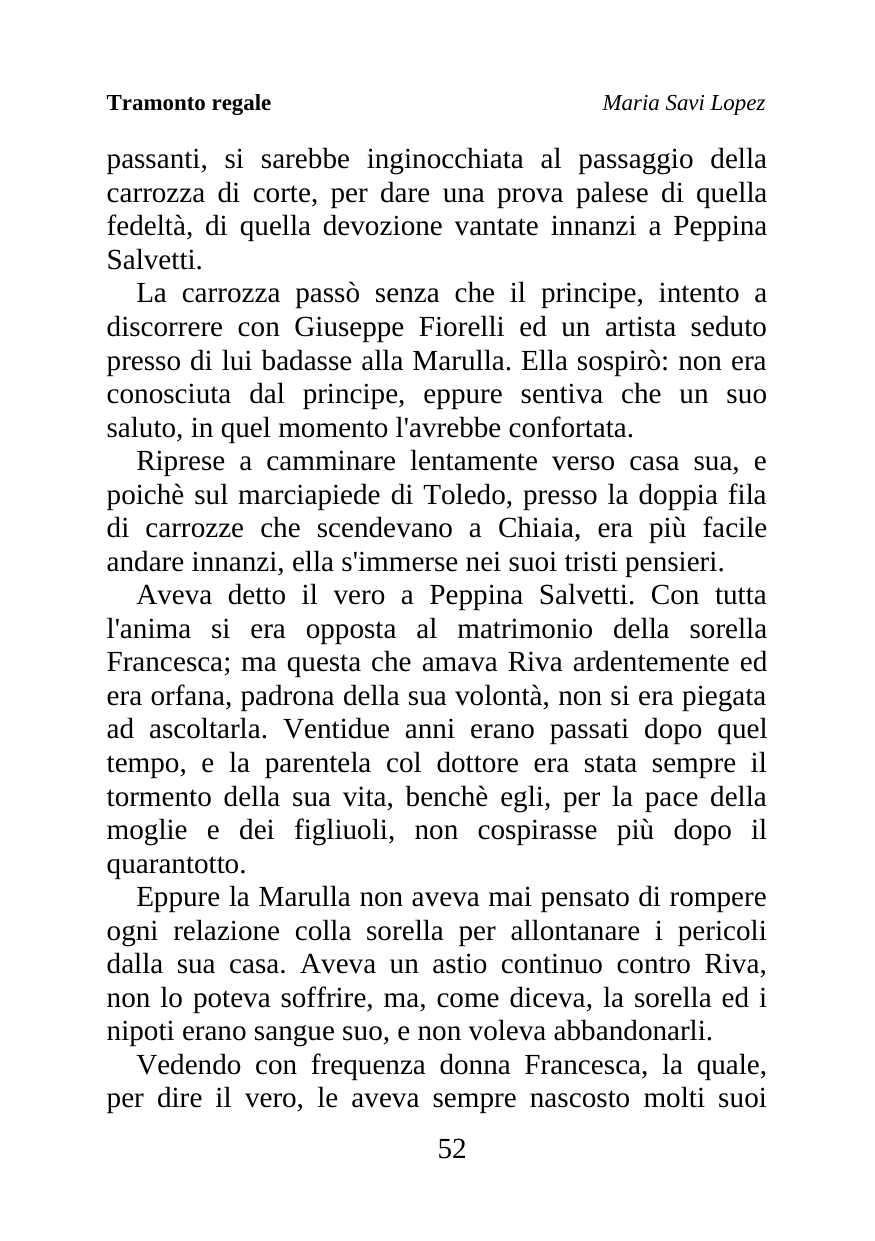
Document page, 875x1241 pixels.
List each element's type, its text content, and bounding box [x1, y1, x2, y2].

text La carrozza passò senza che il principe, intento a discorrere con Giuseppe Fiorelli ed un artista seduto presso di lui badasse alla Marulla. Ella sospirò: non era conosciuta dal principe, eppure sentiva che un suo saluto, in quel momento l'avrebbe confortata. [106, 276, 768, 443]
text Aveva detto il vero a Peppina Salvetti. Con tutta l'anima si era opposta al matrimonio della sorella Francesca; ma questa che amava Riva ardentemente ed era orfana, padrona della sua volontà, non si era piegata ad ascoltarla. Ventidue anni erano passati dopo quel tempo, e la parentela col dottore era stata sempre il tormento della sua vita, benchè egli, per la pace della moglie e dei figliuoli, non cospirasse più dopo il quarantotto. [106, 577, 768, 879]
text Vedendo con frequenza donna Francesca, la quale, per dire il vero, le aveva sempre nascosto molti suoi [106, 1047, 768, 1114]
text passanti, si sarebbe inginocchiata al passaggio della carrozza di corte, per dare una prova palese di quella fedeltà, di quella devozione vantate innanzi a Peppina Salvetti. [106, 141, 768, 276]
text Riprese a camminare lentamente verso casa sua, e poichè sul marciapiede di Toledo, presso la doppia fila di carrozze che scendevano a Chiaia, era più facile andare innanzi, ella s'immerse nei suoi tristi pensieri. [106, 443, 768, 577]
text Eppure la Marulla non aveva mai pensato di rompere ogni relazione colla sorella per allontanare i pericoli dalla sua casa. Aveva un astio continuo contro Riva, non lo poteva soffrire, ma, come diceva, la sorella ed i nipoti erano sangue suo, e non voleva abbandonarli. [106, 879, 768, 1047]
